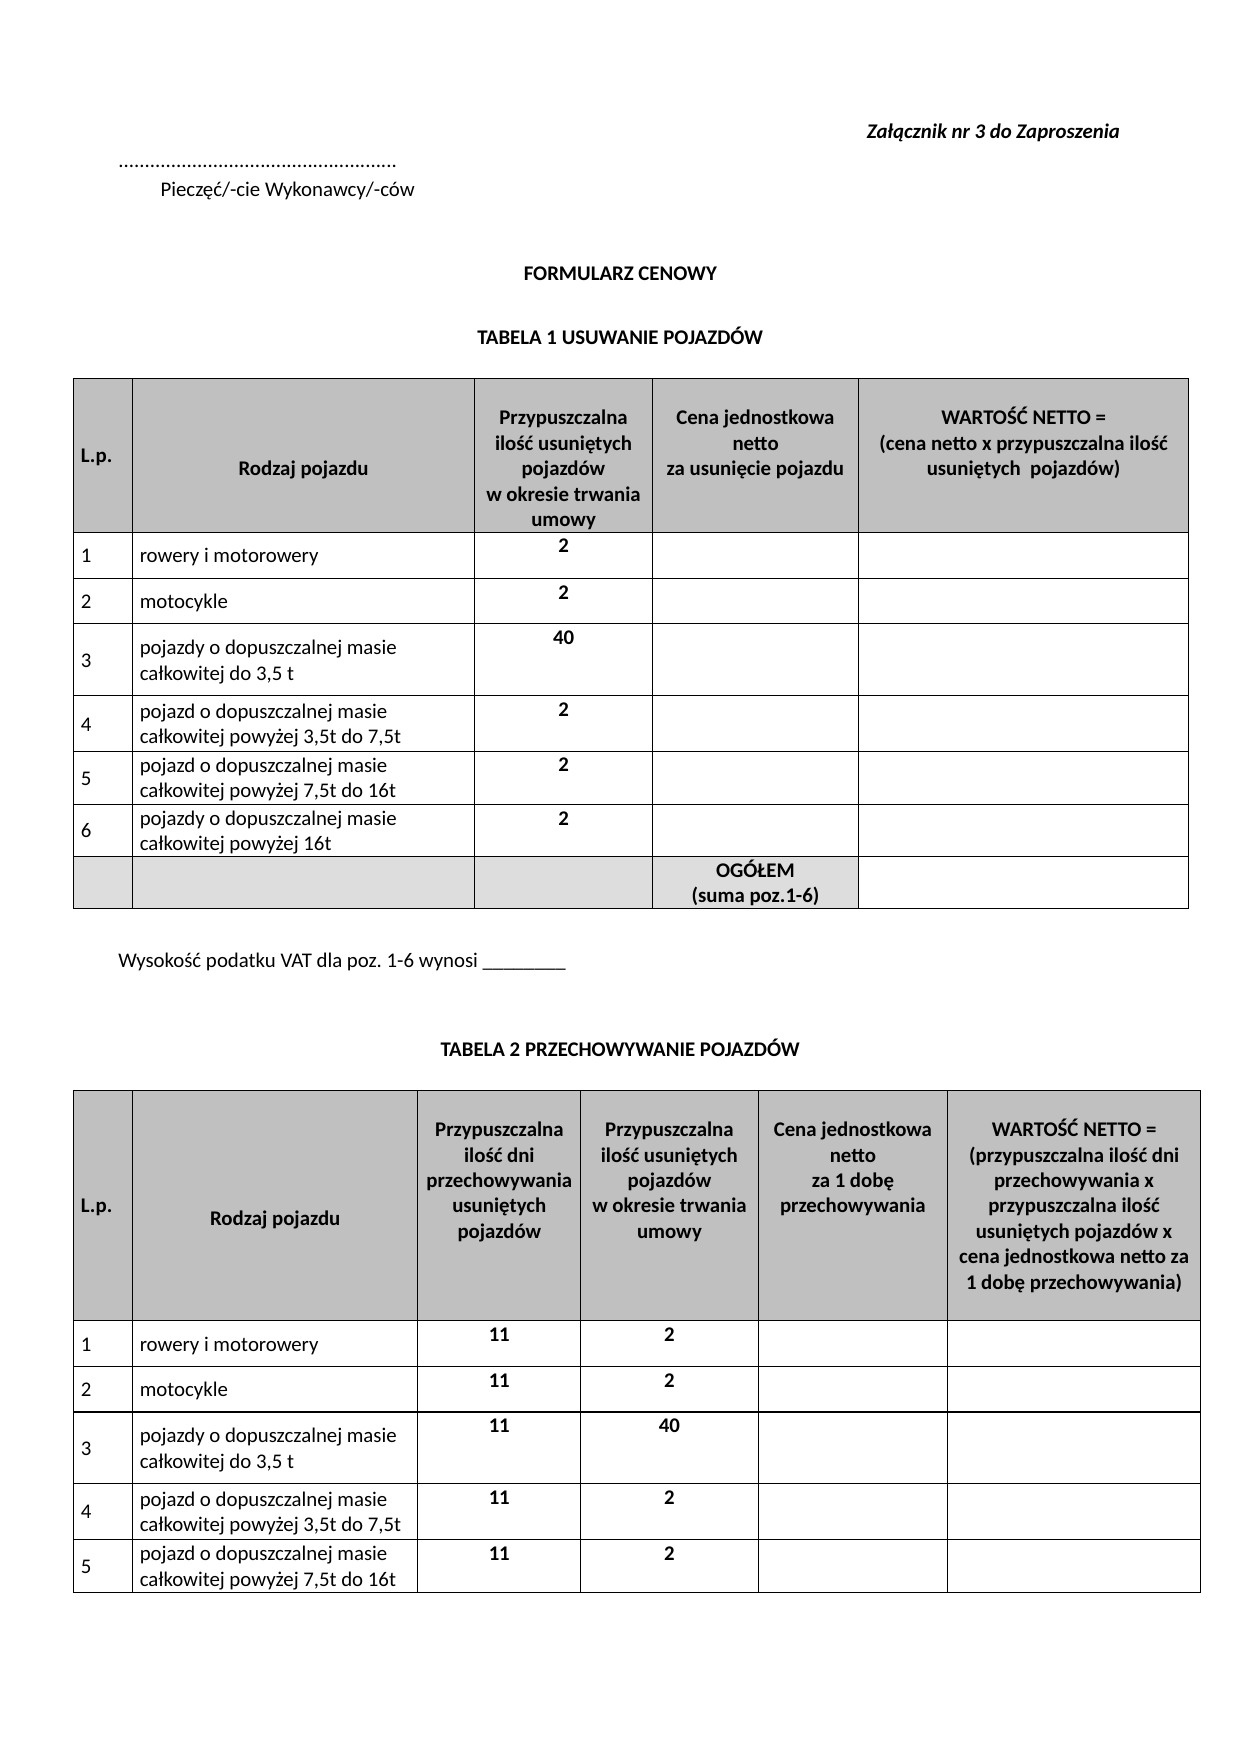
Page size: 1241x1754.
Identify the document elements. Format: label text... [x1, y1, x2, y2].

table_cell 2 [74, 579, 132, 623]
table_cell [948, 1321, 1200, 1366]
table_header Cena jednostkowa netto za usunięcie pojazdu [653, 379, 858, 532]
table_header Przypuszczalna ilość dni przechowywania usuniętych pojazdów [418, 1091, 580, 1320]
table_cell 2 [475, 752, 652, 804]
text TABELA 1 USUWANIE POJAZDÓW [118, 324, 1122, 349]
table_cell 2 [581, 1367, 758, 1411]
table_cell [948, 1540, 1200, 1592]
table_cell 2 [581, 1540, 758, 1592]
table_cell [133, 857, 474, 908]
table_cell 3 [74, 1413, 132, 1483]
table_cell 11 [418, 1321, 580, 1366]
table_cell [653, 696, 858, 751]
table_cell [859, 624, 1188, 695]
table_cell 5 [74, 752, 132, 804]
table_cell OGÓŁEM (suma poz.1-6) [653, 857, 858, 908]
table_cell pojazd o dopuszczalnej masie całkowitej powyżej 3,5t do 7,5t [133, 696, 474, 751]
table_cell pojazdy o dopuszczalnej masie całkowitej powyżej 16t [133, 805, 474, 856]
table_cell [859, 579, 1188, 623]
table_cell 2 [74, 1367, 132, 1411]
text TABELA 2 PRZECHOWYWANIE POJAZDÓW [118, 1036, 1122, 1061]
table_cell pojazd o dopuszczalnej masie całkowitej powyżej 7,5t do 16t [133, 752, 474, 804]
table_cell [859, 752, 1188, 804]
table_header L.p. [74, 1091, 132, 1320]
text Wysokość podatku VAT dla poz. 1-6 wynosi ________ [118, 947, 1122, 972]
table_cell [653, 752, 858, 804]
table_cell [759, 1367, 947, 1411]
table_cell 1 [74, 1321, 132, 1366]
table_cell motocykle [133, 1367, 417, 1411]
table_header Rodzaj pojazdu [133, 1091, 417, 1320]
text ..................................................... [118, 147, 1122, 173]
table_cell 11 [418, 1367, 580, 1411]
table_cell [759, 1484, 947, 1539]
table_cell [475, 857, 652, 908]
table_cell [948, 1413, 1200, 1483]
table_cell [653, 805, 858, 856]
table_cell 3 [74, 624, 132, 695]
table_cell 4 [74, 696, 132, 751]
table_cell [74, 857, 132, 908]
table_cell 2 [581, 1321, 758, 1366]
table_header WARTOŚĆ NETTO = (cena netto x przypuszczalna ilość usuniętych pojazdów) [859, 379, 1188, 532]
table_cell [653, 624, 858, 695]
table_cell 11 [418, 1484, 580, 1539]
table_cell 2 [475, 696, 652, 751]
table_cell pojazdy o dopuszczalnej masie całkowitej do 3,5 t [133, 1413, 417, 1483]
table_cell [948, 1367, 1200, 1411]
table_cell [759, 1540, 947, 1592]
table_cell rowery i motorowery [133, 533, 474, 578]
table_header Przypuszczalna ilość usuniętych pojazdów w okresie trwania umowy [475, 379, 652, 532]
table_cell 2 [475, 579, 652, 623]
table_cell 2 [475, 805, 652, 856]
text Załącznik nr 3 do Zaproszenia [192, 118, 1122, 143]
table_cell pojazd o dopuszczalnej masie całkowitej powyżej 7,5t do 16t [133, 1540, 417, 1592]
subtitle FORMULARZ CENOWY [118, 260, 1122, 285]
table_cell 1 [74, 533, 132, 578]
table_header Przypuszczalna ilość usuniętych pojazdów w okresie trwania umowy [581, 1091, 758, 1320]
table_cell rowery i motorowery [133, 1321, 417, 1366]
table_cell [948, 1484, 1200, 1539]
table_cell [859, 805, 1188, 856]
table_cell motocykle [133, 579, 474, 623]
table_cell [759, 1413, 947, 1483]
table_cell 4 [74, 1484, 132, 1539]
table_cell 40 [475, 624, 652, 695]
table_header WARTOŚĆ NETTO = (przypuszczalna ilość dni przechowywania x przypuszczalna ilość usuniętych pojazdów x cena jednostkowa netto za 1 dobę przechowywania) [948, 1091, 1200, 1320]
table_cell 11 [418, 1413, 580, 1483]
text Pieczęć/-cie Wykonawcy/-ców [118, 176, 1122, 202]
table_cell pojazd o dopuszczalnej masie całkowitej powyżej 3,5t do 7,5t [133, 1484, 417, 1539]
table_cell [759, 1321, 947, 1366]
table_cell [653, 579, 858, 623]
table_header Cena jednostkowa netto za 1 dobę przechowywania [759, 1091, 947, 1320]
table_cell 11 [418, 1540, 580, 1592]
table_cell [859, 696, 1188, 751]
table_header L.p. [74, 379, 132, 532]
table_cell [859, 857, 1188, 908]
table_cell 2 [581, 1484, 758, 1539]
table_cell 5 [74, 1540, 132, 1592]
table_header Rodzaj pojazdu [133, 379, 474, 532]
table_cell [859, 533, 1188, 578]
table_cell 6 [74, 805, 132, 856]
table_cell pojazdy o dopuszczalnej masie całkowitej do 3,5 t [133, 624, 474, 695]
table_cell 2 [475, 533, 652, 578]
table_cell 40 [581, 1413, 758, 1483]
table_cell [653, 533, 858, 578]
